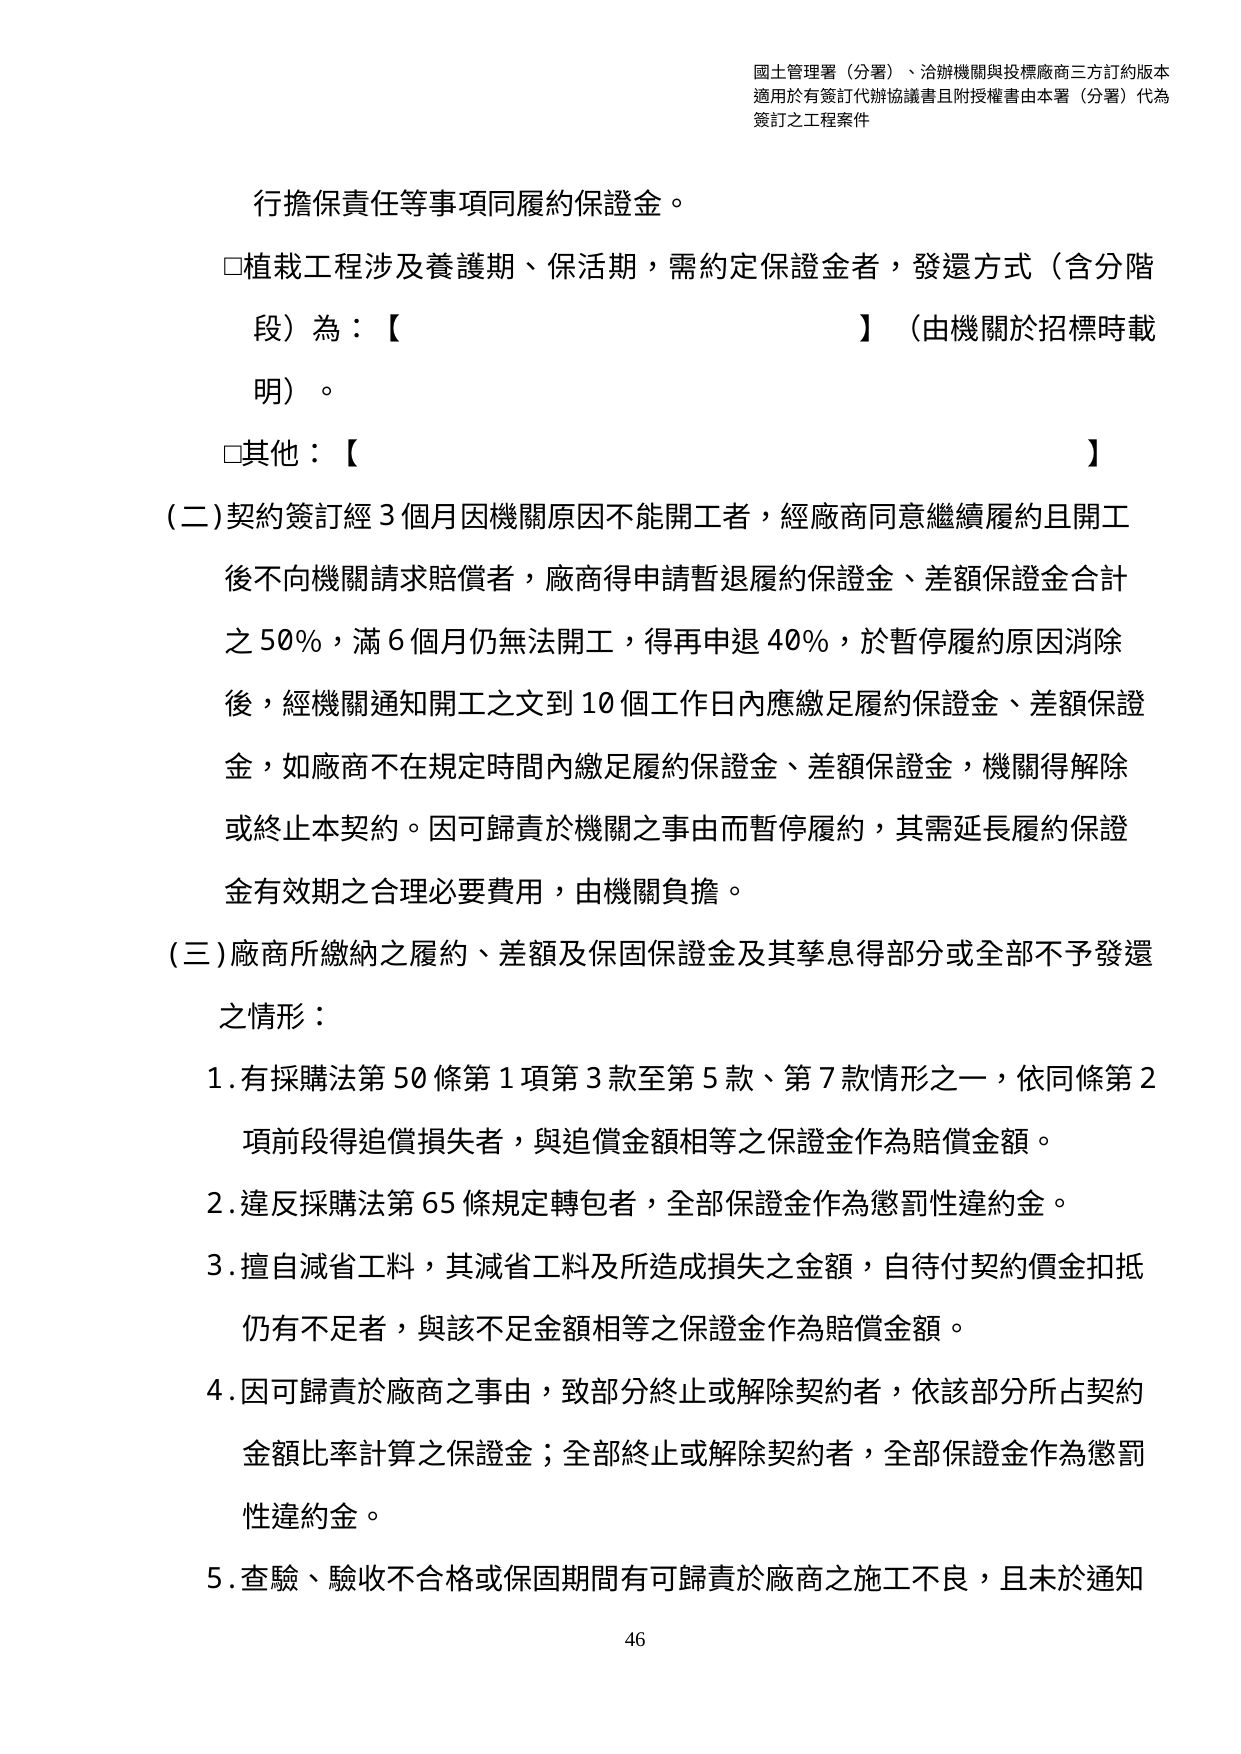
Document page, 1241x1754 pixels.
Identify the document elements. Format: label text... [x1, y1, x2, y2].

table_cell (三)廠商所繳納之履約、差額及保固保證金及其孳息得部分或全部不予發還之情形： [160, 910, 1168, 1035]
table_cell [160, 1035, 203, 1598]
table_cell 行擔保責任等事項同履約保證金。 □植栽工程涉及養護期、保活期，需約定保證金者，發還方式（含分階段）為：【 】（由機關於招標時載明）。 □其他：【 】 [160, 160, 1168, 473]
table_cell 1.有採購法第50條第1項第3款至第5款、第7款情形之一，依同條第2項前段得追償損失者，與追償金額相等之保證金作為賠償金額。 2.違反採購法第65條規定轉包者，全部保證金作為懲罰性違約金。 3.擅自減省工料，其減省工料及所造成損失之金額，自待付契約價金扣抵仍有不足者，與該不足金額相等之保證金作為賠償金額。 4.因可歸責於廠商之事由，致部分終止或解除契約者，依該部分所占契約金額比率計算之保證金；全部終止或解除契約者，全部保證金作為懲罰性違約金。 5.查驗、驗收不合格或保固期間有可歸責於廠商之施工不良，且未於通知 [203, 1035, 1168, 1598]
table_cell [117, 473, 160, 910]
table_cell [117, 1035, 160, 1598]
table_cell (二)契約簽訂經3個月因機關原因不能開工者，經廠商同意繼續履約且開工後不向機關請求賠償者，廠商得申請暫退履約保證金、差額保證金合計之50％，滿6個月仍無法開工，得再申退40％，於暫停履約原因消除後，經機關通知開工之文到10個工作日內應繳足履約保證金、差額保證金，如廠商不在規定時間內繳足履約保證金、差額保證金，機關得解除或終止本契約。因可歸責於機關之事由而暫停履約，其需延長履約保證金有效期之合理必要費用，由機關負擔。 [160, 473, 1168, 910]
table_cell [117, 160, 160, 473]
table_cell [117, 910, 160, 1035]
